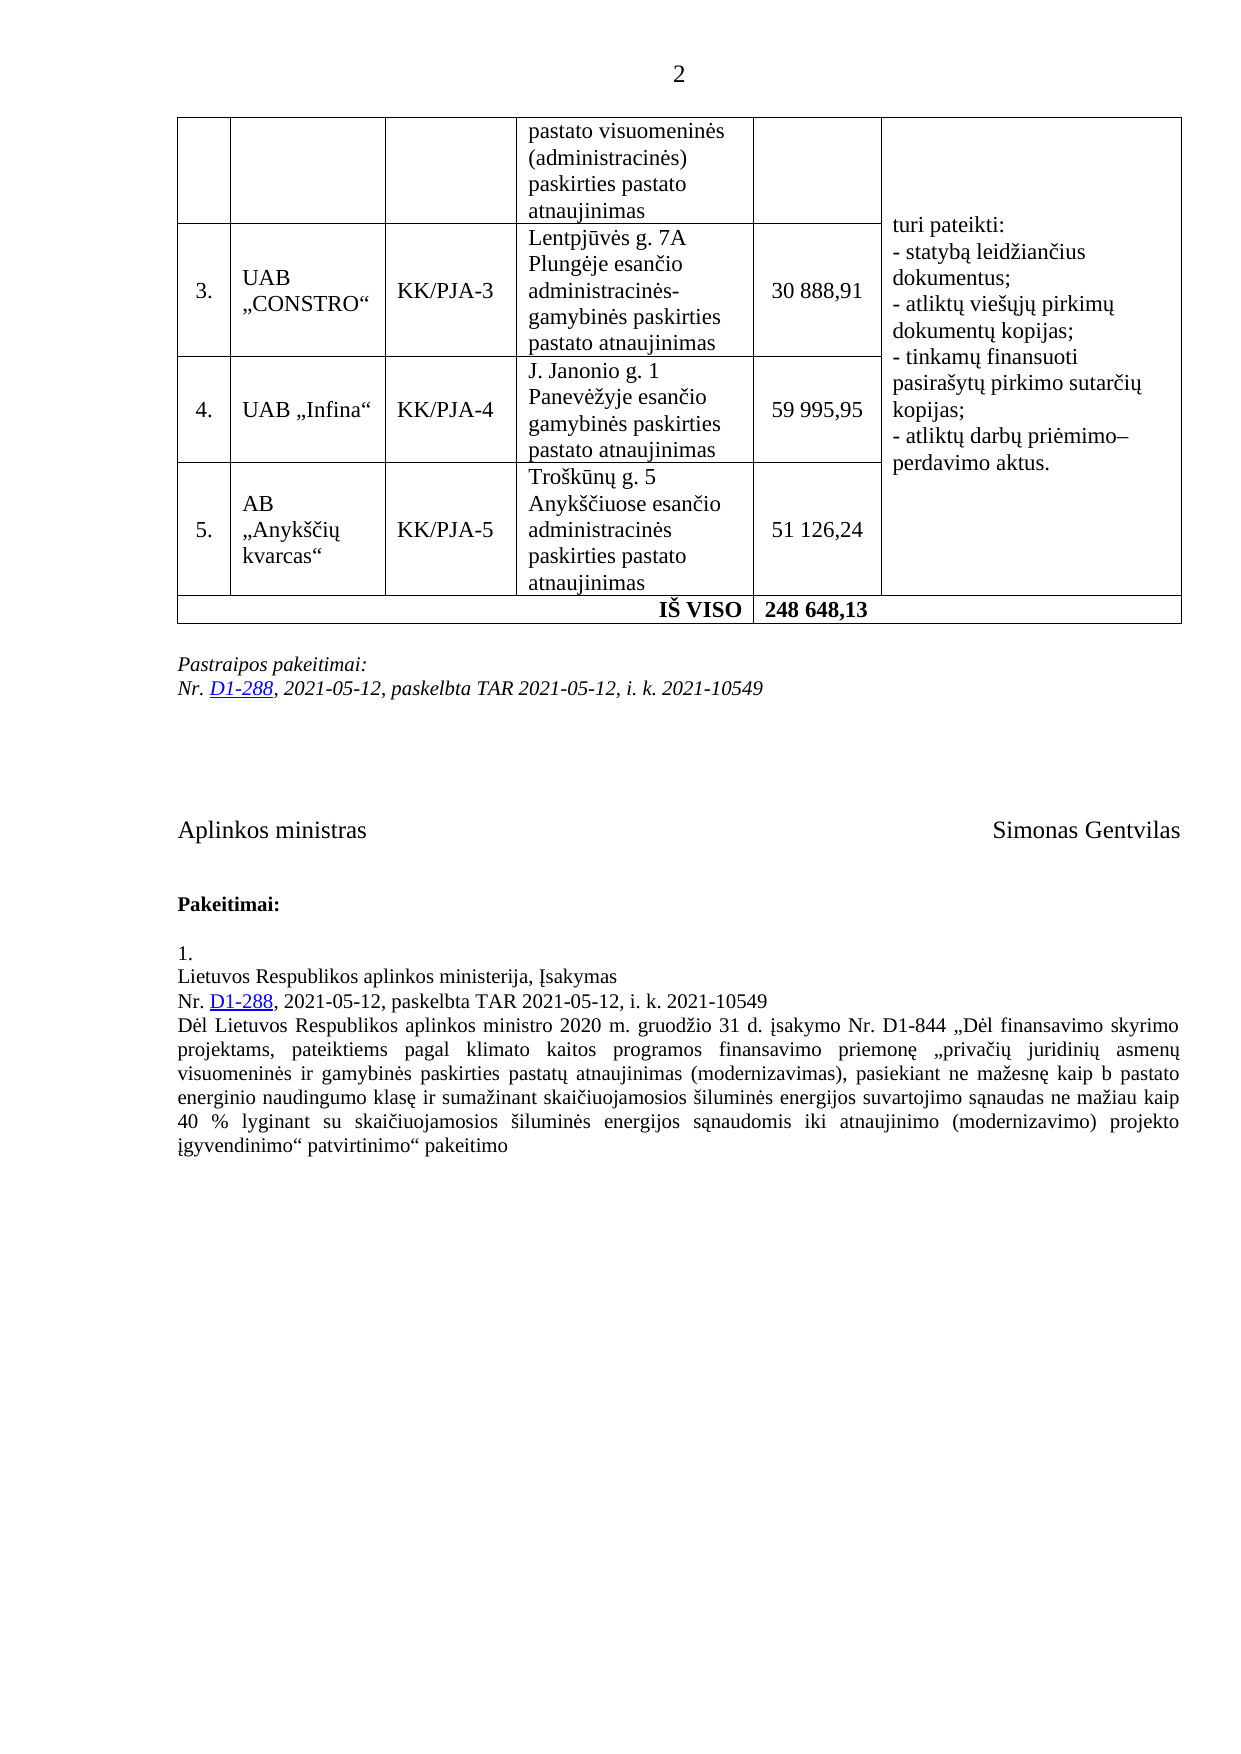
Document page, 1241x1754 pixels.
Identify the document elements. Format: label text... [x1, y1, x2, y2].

table_cell IŠ VISO [178, 596, 753, 622]
table_cell Lentpjūvės g. 7A Plungėje esančio administracinės-gamybinės paskirties pastato atnaujinimas [517, 224, 753, 356]
table_cell 4. [178, 357, 230, 462]
table_cell turi pateikti: - statybą leidžiančius dokumentus; - atliktų viešųjų pirkimų dokumentų kopijas; - tinkamų finansuoti pasirašytų pirkimo sutarčių kopijas; - atliktų darbų priėmimo–perdavimo aktus. [882, 118, 1181, 595]
table_cell [386, 118, 516, 223]
table_cell 248 648,13 [754, 596, 1181, 622]
text Nr. D1-288, 2021-05-12, paskelbta TAR 2021-05-12, i. k. 2021-10549 [177, 988, 1181, 1013]
table_cell UAB „CONSTRO“ [231, 224, 385, 356]
table_cell KK/PJA-5 [386, 463, 516, 595]
table_cell Troškūnų g. 5 Anykščiuose esančio administracinės paskirties pastato atnaujinimas [517, 463, 753, 595]
table_cell [178, 118, 230, 223]
text Dėl Lietuvos Respublikos aplinkos ministro 2020 m. gruodžio 31 d. įsakymo Nr. D1-844 „Dėl finansavimo skyrimo projektams, pateiktiems pagal klimato kaitos programos finansavimo priemonę „privačių juridinių asmenų visuomeninės ir gamybinės paskirties pastatų atnaujinimas (modernizavimas), pasiekiant ne mažesnę kaip b pastato energinio naudingumo klasę ir sumažinant skaičiuojamosios šiluminės energijos suvartojimo sąnaudas ne mažiau kaip 40 % lyginant su skaičiuojamosios šiluminės energijos sąnaudomis iki atnaujinimo (modernizavimo) projekto įgyvendinimo“ patvirtinimo“ pakeitimo [177, 1013, 1181, 1157]
table_cell 5. [178, 463, 230, 595]
table_cell 30 888,91 [754, 224, 881, 356]
table_cell KK/PJA-4 [386, 357, 516, 462]
text Nr. D1-288, 2021-05-12, paskelbta TAR 2021-05-12, i. k. 2021-10549 [177, 676, 1181, 700]
table_cell 59 995,95 [754, 357, 881, 462]
table_cell 51 126,24 [754, 463, 881, 595]
text Lietuvos Respublikos aplinkos ministerija, Įsakymas [177, 964, 1181, 988]
table_cell pastato visuomeninės (administracinės) paskirties pastato atnaujinimas [517, 118, 753, 223]
text Pastraipos pakeitimai: [177, 652, 1181, 676]
table_cell J. Janonio g. 1 Panevėžyje esančio gamybinės paskirties pastato atnaujinimas [517, 357, 753, 462]
table_cell AB „Anykščių kvarcas“ [231, 463, 385, 595]
table_cell [754, 118, 881, 223]
text 1. [177, 940, 1181, 964]
table_cell [231, 118, 385, 223]
table_cell KK/PJA-3 [386, 224, 516, 356]
table_cell 3. [178, 224, 230, 356]
text Pakeitimai: [177, 892, 1181, 916]
text Aplinkos ministras Simonas Gentvilas [177, 815, 1181, 844]
table_cell UAB „Infina“ [231, 357, 385, 462]
